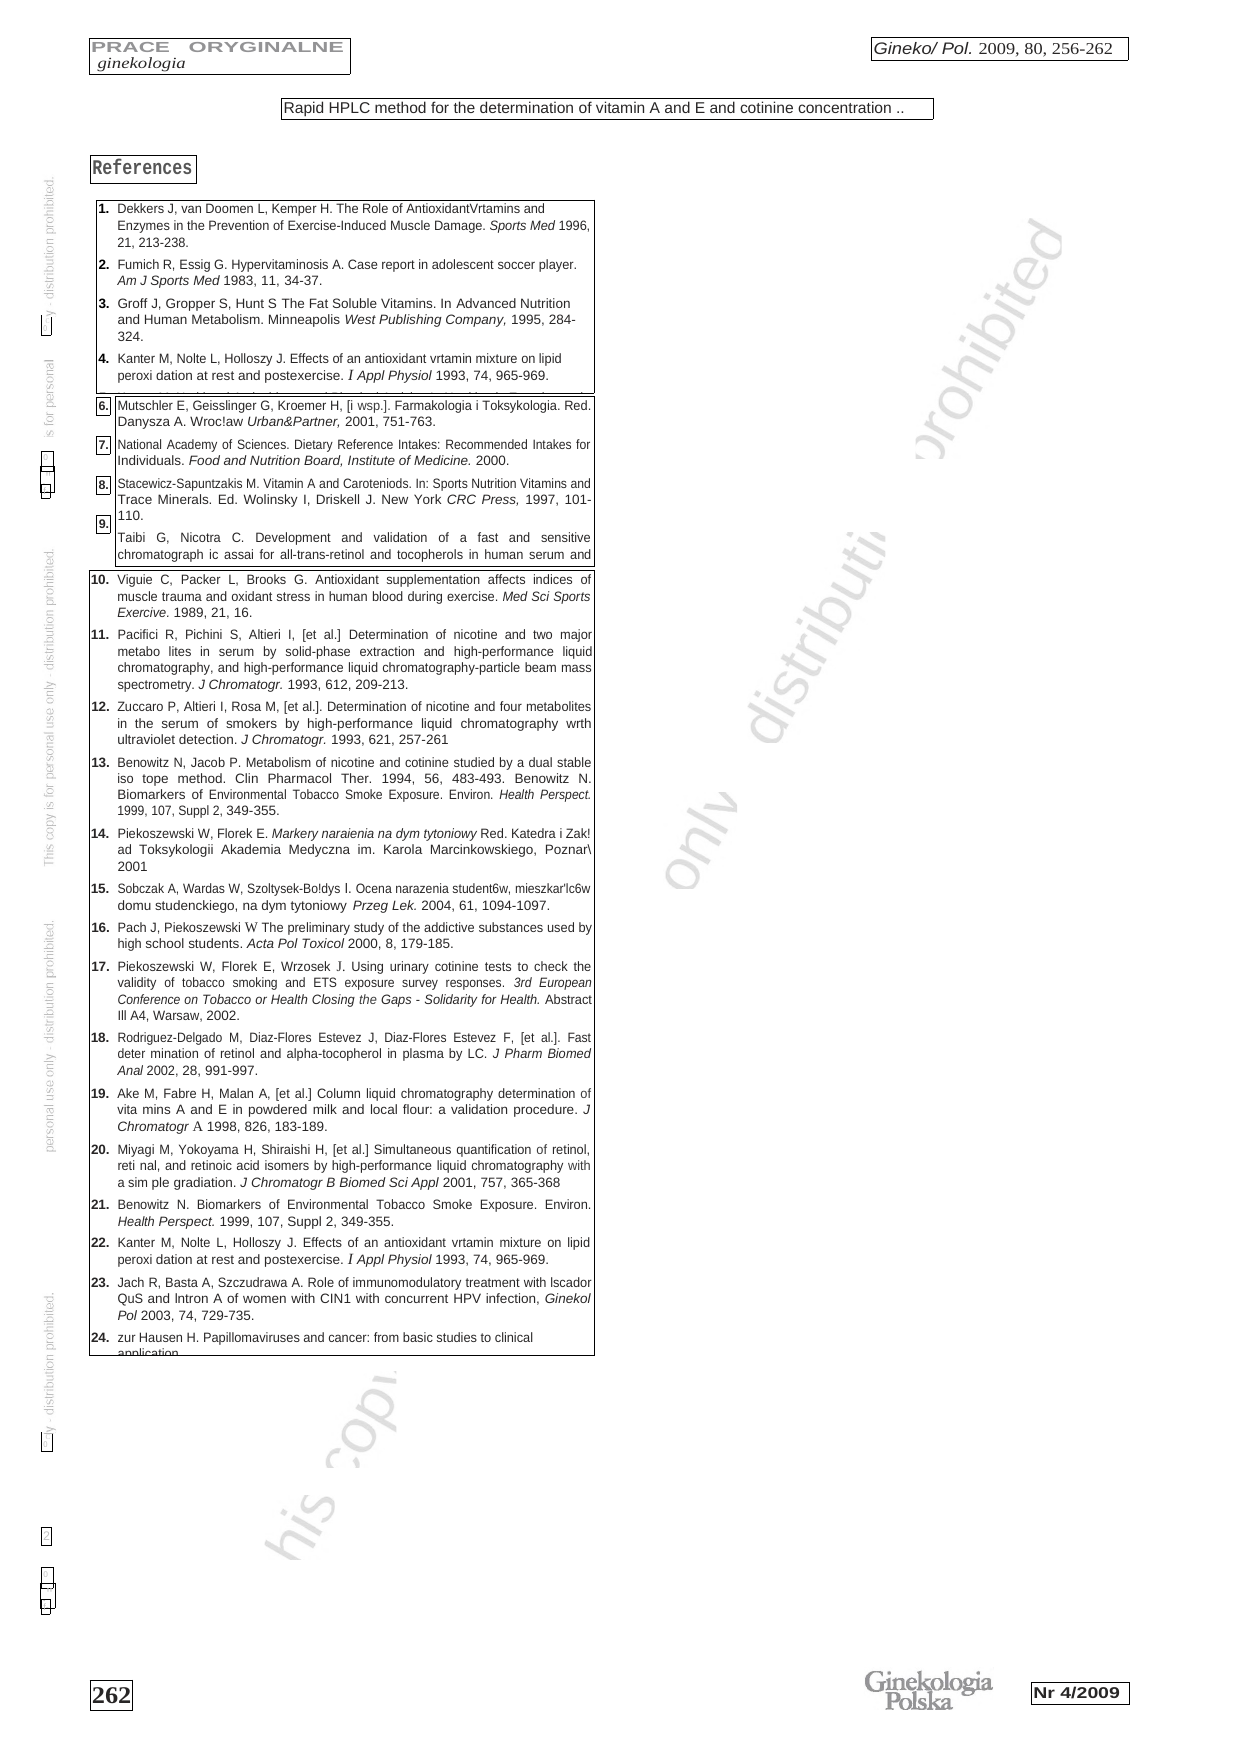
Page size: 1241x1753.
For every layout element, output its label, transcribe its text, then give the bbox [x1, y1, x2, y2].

list Kanter M, Nolte L, Holloszy J. Effects of an antioxidant vrtamin mixture on lipid peroxi­ dation at rest and postexercise. I Appl Physiol 1993, 74, 965-969. [91, 1236, 591, 1268]
text f- [43, 485, 50, 496]
text C [45, 1434, 52, 1441]
picture [42, 1293, 57, 1434]
list Fumich R, Essig G. Hypervitaminosis A. Case report in adolescent soccer player. Am J Sports Med 1983, 11, 34-37. [98, 257, 592, 288]
list Piekoszewski W, Florek E. Markery naraienia na dym tytoniowy Red. Katedra i Zak!ad Toksykologii Akademia Medyczna im. Karola Marcinkowskiego, Poznar\ 2001 [91, 826, 591, 874]
list Benowitz N. Biomarkers of Environmental Tobacco Smoke Exposure. Environ. Health Perspect. 1999, 107, Suppl 2, 349-355. [91, 1197, 592, 1229]
text Mutschler E, Geisslinger G, Kroemer H, [i wsp.]. Farmakologia i Toksykologia. Red. Danysza A. Wroc!aw Urban&Partner, 2001, 751-763. [117, 398, 591, 430]
text Gineko/ Pol. 2009, 80, 256-262 [873, 38, 1128, 58]
list zur Hausen H. Papillomaviruses and cancer: from basic studies to clinical application. [91, 1330, 594, 1355]
text References [92, 157, 196, 181]
list Ake M, Fabre H, Malan A, [et al.] Column liquid chromatography determination of vita­ mins A and E in powdered milk and local flour: a validation procedure. J Chromatogr A 1998, 826, 183-189. [91, 1086, 591, 1134]
text ."c" [42, 468, 54, 492]
text Rapid HPLC method for the determination of vitamin A and E and cotinine concentration .. [283, 99, 933, 117]
list Pacifici R, Pichini S, Altieri I, [et al.] Determination of nicotine and two major metabo­ lites in serum by solid-phase extraction and high-performance liquid chromatography, and high-performance liquid chromatography-particle beam mass spectrometry. J Chromatogr. 1993, 612, 209-213. [91, 627, 592, 692]
list Groff J, Gropper S, Hunt S The Fat Soluble Vitamins. In Advanced Nutrition and Human Metabolism. Minneapolis West Publishing Company, 1995, 284-324. [98, 295, 592, 344]
picture [663, 792, 738, 889]
list Pach J, Piekoszewski W The preliminary study of the addictive substances used by high school students. Acta Pol Toxicol 2000, 8, 179-185. [91, 918, 592, 951]
picture [863, 1667, 994, 1710]
list Jach R, Basta A, Szczudrawa A. Role of immunomodulatory treatment with lscador QuS and lntron A of women with CIN1 with concurrent HPV infection, Ginekol Pol 2003, 74, 729-735. [91, 1275, 591, 1323]
text Nr 4/2009 [1033, 1684, 1129, 1702]
picture [42, 360, 57, 437]
text ."c' [42, 1584, 55, 1608]
text 6. [98, 399, 110, 413]
list Zuccaro P, Altieri I, Rosa M, [et al.]. Determination of nicotine and four metabolites in the serum of smokers by high-performance liquid chromatography wrth ultraviolet detection. J Chromatogr. 1993, 621, 257-261 [91, 699, 592, 747]
text 7. [98, 438, 110, 452]
text PRACE ORYGINALNE [91, 39, 350, 55]
text 9. [98, 516, 110, 531]
list Rodriguez-Delgado M, Diaz-Flores Estevez J, Diaz-Flores Estevez F, [et al.]. Fast deter­ mination of retinol and alpha-tocopherol in plasma by LC. J Pharm Biomed Anal 2002, 28, 991-997. [91, 1029, 591, 1078]
text f- [43, 1601, 50, 1612]
picture [324, 1371, 397, 1468]
list Viguie C, Packer L, Brooks G. Antioxidant supplementation affects indices of muscle trauma and oxidant stress in human blood during exercise. Med Sci Sports Exercive. 1989, 21, 16. [91, 572, 591, 620]
text 2 [43, 1529, 51, 1543]
text 0u [43, 453, 53, 466]
text 262 [92, 1681, 132, 1708]
list Miyagi M, Yokoyama H, Shiraishi H, [et al.] Simultaneous quantification of retinol, reti­ nal, and retinoic acid isomers by high-performance liquid chromatography with a sim­ ple gradiation. J Chromatogr B Biomed Sci Appl 2001, 757, 365-368 [91, 1141, 591, 1190]
text 0 [43, 324, 51, 333]
text 0u [43, 1569, 53, 1583]
text Stacewicz-Sapuntzakis M. Vitamin A and Caroteniods. In: Sports Nutrition Vitamins and Trace Minerals. Ed. Wolinsky I, Driskell J. New York CRC Press, 1997, 101-110. [117, 475, 592, 523]
text National Academy of Sciences. Dietary Reference Intakes: Recommended Intakes for Individuals. Food and Nutrition Board, Institute of Medicine. 2000. [117, 436, 591, 468]
text ginekologia [97, 55, 350, 72]
list Piekoszewski W, Florek E, Wrzosek J. Using urinary cotinine tests to check the validity of tobacco smoking and ETS exposure survey responses. 3rd European Conference on Tobacco or Health Closing the Gaps - Solidarity for Health. Abstract Ill A4, Warsaw, 2002. [91, 958, 592, 1023]
picture [42, 174, 57, 317]
picture [747, 532, 886, 743]
list Kanter M, Nolte L, Holloszy J. Effects of an antioxidant vrtamin mixture on lipid peroxi­ dation at rest and postexercise. I Appl Physiol 1993, 74, 965-969. [98, 352, 591, 383]
text Taibi G, Nicotra C. Development and validation of a fast and sensitive chromatograph­ ic assai for all-trans-retinol and tocopherols in human serum and plasma using liquid­ liquid extraction. J Chromatogr B Analyt Technol Biomed Life Sci 2002, 780, 261-267. [117, 530, 591, 566]
list Sobczak A, Wardas W, Szoltysek-Bo!dys I. Ocena narazenia student6w, mieszkar'lc6w domu studenckiego, na dym tytoniowy Przeg Lek. 2004, 61, 1094-1097. [91, 879, 590, 913]
picture [915, 218, 1062, 459]
picture [264, 1495, 335, 1560]
list Dekkers J, van Doomen L, Kemper H. The Role of AntioxidantVrtamins and Enzymes in the Prevention of Exercise-Induced Muscle Damage. Sports Med 1996, 21, 213-238. [98, 201, 592, 250]
text 8. [98, 477, 110, 492]
text 0 [43, 1441, 52, 1449]
text C [45, 317, 51, 324]
picture [42, 546, 57, 867]
list Benowitz N, Jacob P. Metabolism of nicotine and cotinine studied by a dual stable iso­ tope method. Clin Pharmacol Ther. 1994, 56, 483-493. Benowitz N. Biomarkers of Environmental Tobacco Smoke Exposure. Environ. Health Perspect. 1999, 107, Suppl 2, 349-355. [91, 754, 592, 818]
picture [42, 919, 57, 1152]
